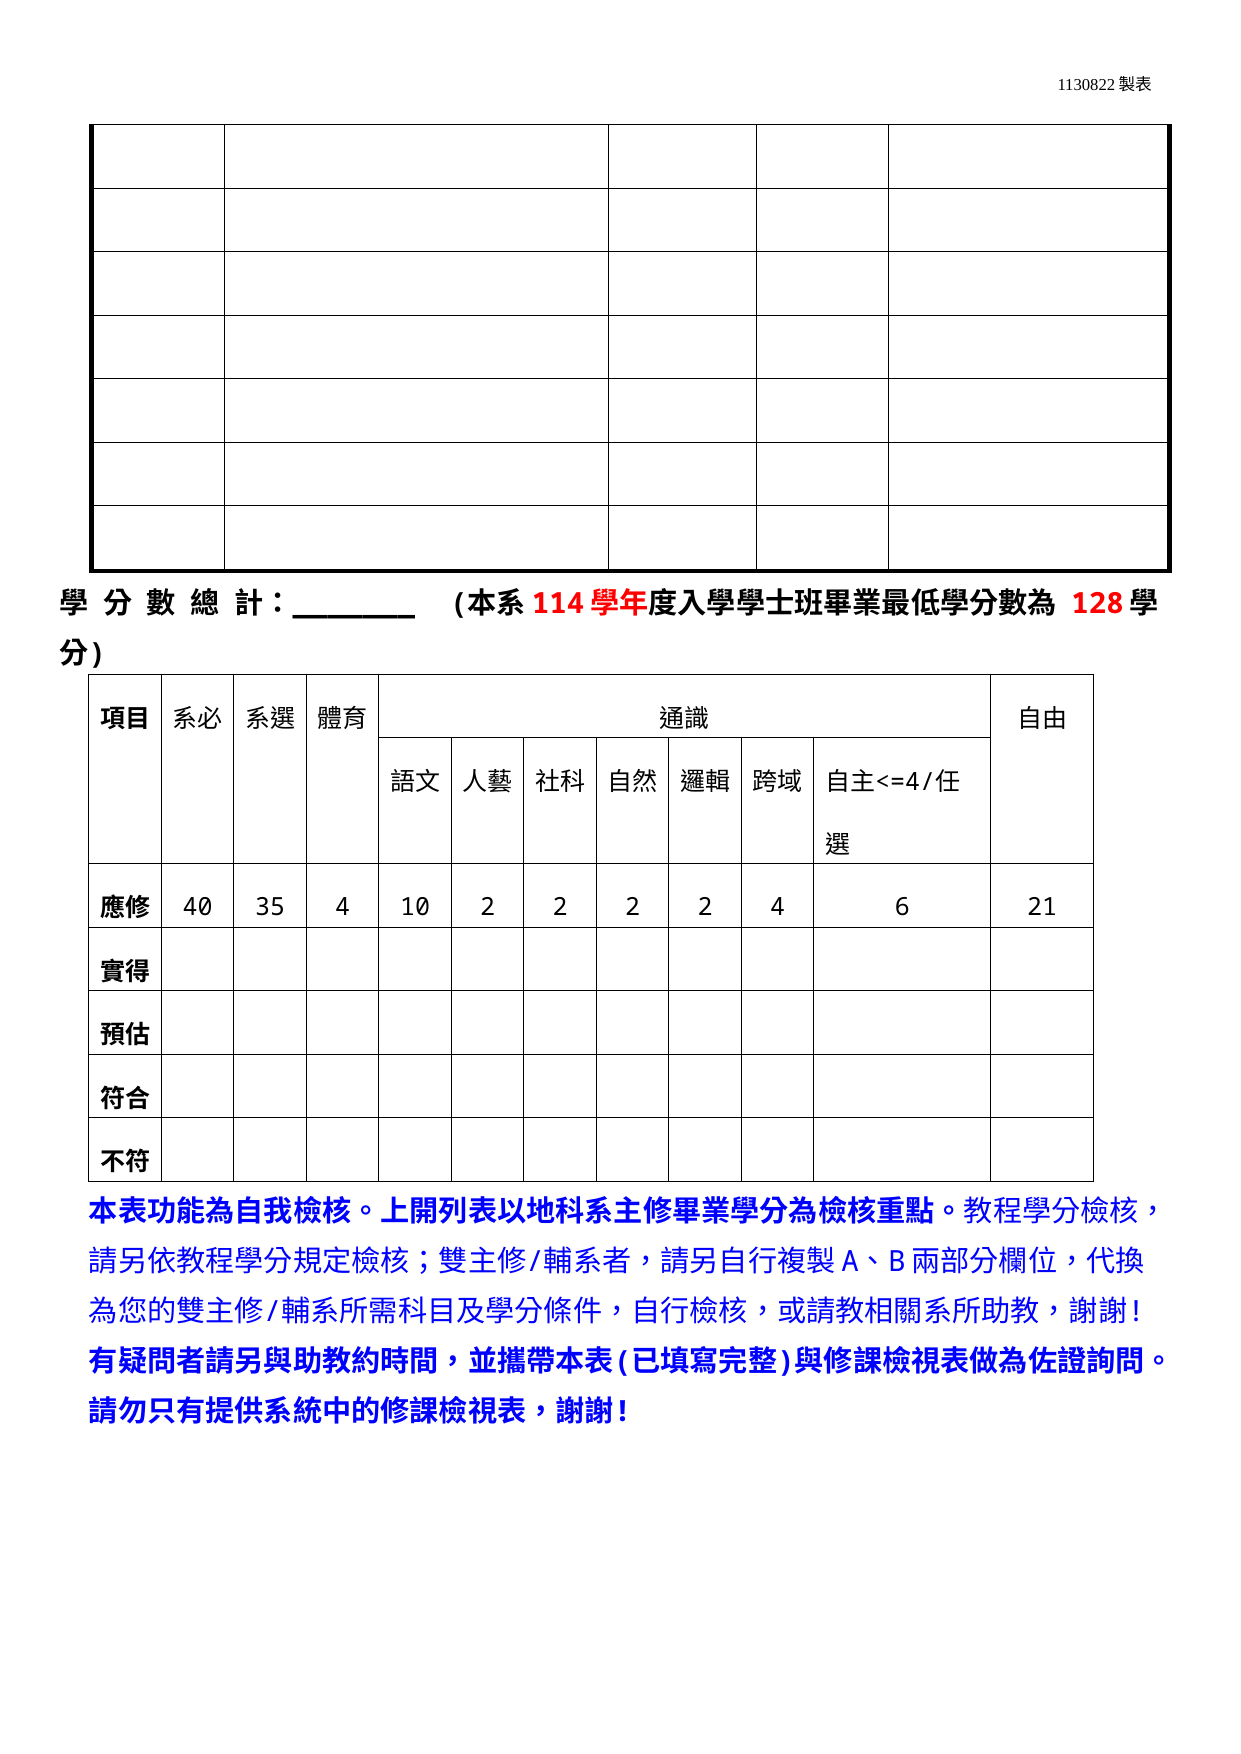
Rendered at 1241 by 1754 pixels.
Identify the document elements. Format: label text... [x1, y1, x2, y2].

table_cell [94, 125, 224, 187]
table_cell [94, 506, 224, 569]
table_cell [225, 125, 608, 187]
table_cell [757, 379, 888, 442]
table_cell 邏輯 [669, 738, 741, 863]
table_cell [452, 1055, 523, 1117]
table_cell [452, 928, 523, 990]
table_cell [757, 443, 888, 505]
table_header 自由 [991, 675, 1093, 863]
table_cell [889, 379, 1167, 442]
table_cell [452, 991, 523, 1054]
table_cell [991, 1055, 1093, 1117]
table_cell [225, 443, 608, 505]
table_cell [94, 379, 224, 442]
table_cell [609, 379, 756, 442]
table_header 系必 [162, 675, 233, 863]
table_cell [94, 252, 224, 314]
table_cell [757, 125, 888, 187]
table_cell [742, 928, 813, 990]
table_cell [609, 125, 756, 187]
table_cell [225, 252, 608, 314]
table_cell [609, 189, 756, 251]
table_cell [991, 1118, 1093, 1181]
table_cell [669, 1055, 741, 1117]
table_cell [225, 316, 608, 378]
table_cell [757, 506, 888, 569]
table_cell [757, 316, 888, 378]
table_cell [452, 1118, 523, 1181]
table_cell [379, 1118, 451, 1181]
text 學 分 數 總 計：_______ (本系114學年度入學學士班畢業最低學分數為 128學分) [59, 573, 1181, 673]
table_cell 21 [991, 864, 1093, 927]
table_cell [742, 1055, 813, 1117]
text 有疑問者請另與助教約時間，並攜帶本表(已填寫完整)與修課檢視表做為佐證詢問。請勿只有提供系統中的修課檢視表，謝謝! [89, 1332, 1152, 1432]
table_cell 跨域 [742, 738, 813, 863]
table_cell [225, 379, 608, 442]
table_cell [379, 991, 451, 1054]
table_cell [597, 928, 668, 990]
table_cell [234, 928, 306, 990]
table_cell 4 [307, 864, 378, 927]
table_cell [742, 991, 813, 1054]
table_header 項目 [89, 675, 161, 863]
table_cell [162, 1118, 233, 1181]
table_cell [225, 189, 608, 251]
table_cell [379, 1055, 451, 1117]
table_cell 不符 [89, 1118, 161, 1181]
table_header 系選 [234, 675, 306, 863]
table_cell [307, 1118, 378, 1181]
table_cell [757, 189, 888, 251]
table_cell [234, 1118, 306, 1181]
table_cell 2 [524, 864, 596, 927]
table_cell [524, 991, 596, 1054]
table_cell 預估 [89, 991, 161, 1054]
table_cell [162, 928, 233, 990]
table_cell [162, 991, 233, 1054]
table_cell 自然 [597, 738, 668, 863]
table_cell 2 [452, 864, 523, 927]
table_cell [94, 189, 224, 251]
table_cell [597, 1118, 668, 1181]
table_cell 10 [379, 864, 451, 927]
table_cell 6 [814, 864, 990, 927]
table_cell 2 [669, 864, 741, 927]
table_cell [609, 252, 756, 314]
table_cell [757, 252, 888, 314]
table_cell [742, 1118, 813, 1181]
table_cell [669, 1118, 741, 1181]
table_cell 社科 [524, 738, 596, 863]
table_header 通識 [379, 675, 990, 737]
table_cell [94, 443, 224, 505]
table_cell [524, 1055, 596, 1117]
table_cell [597, 1055, 668, 1117]
table_cell [234, 1055, 306, 1117]
table_cell [234, 991, 306, 1054]
table_cell [669, 928, 741, 990]
table_cell [889, 189, 1167, 251]
table_cell 35 [234, 864, 306, 927]
table_cell [814, 928, 990, 990]
table_cell 應修 [89, 864, 161, 927]
table_cell [814, 1055, 990, 1117]
table_cell 2 [597, 864, 668, 927]
table_cell [889, 125, 1167, 187]
table_cell 40 [162, 864, 233, 927]
table_cell [307, 991, 378, 1054]
table_cell [379, 928, 451, 990]
table_cell [814, 991, 990, 1054]
table_cell [609, 506, 756, 569]
table_cell [609, 443, 756, 505]
table_cell 語文 [379, 738, 451, 863]
table_cell [94, 316, 224, 378]
table_cell [889, 506, 1167, 569]
table_cell [597, 991, 668, 1054]
table_cell 自主<=4/任選 [814, 738, 990, 863]
table_cell [669, 991, 741, 1054]
table_cell [162, 1055, 233, 1117]
table_cell [991, 991, 1093, 1054]
table_cell [889, 443, 1167, 505]
table_header 體育 [307, 675, 378, 863]
table_cell [225, 506, 608, 569]
table_cell [307, 928, 378, 990]
table_cell [991, 928, 1093, 990]
table_cell 人藝 [452, 738, 523, 863]
table_cell [609, 316, 756, 378]
table_cell [307, 1055, 378, 1117]
table_cell 符合 [89, 1055, 161, 1117]
table_cell [889, 252, 1167, 314]
table_cell 實得 [89, 928, 161, 990]
table_cell [889, 316, 1167, 378]
table_cell 4 [742, 864, 813, 927]
text 本表功能為自我檢核。上開列表以地科系主修畢業學分為檢核重點。教程學分檢核，請另依教程學分規定檢核；雙主修/輔系者，請另自行複製A、B兩部分欄位，代換為您的雙主修/輔系所需科目及學分條件，自行檢核，或請教相關系所助教，謝謝! [89, 1182, 1152, 1332]
table_cell [524, 1118, 596, 1181]
table_cell [524, 928, 596, 990]
table_cell [814, 1118, 990, 1181]
